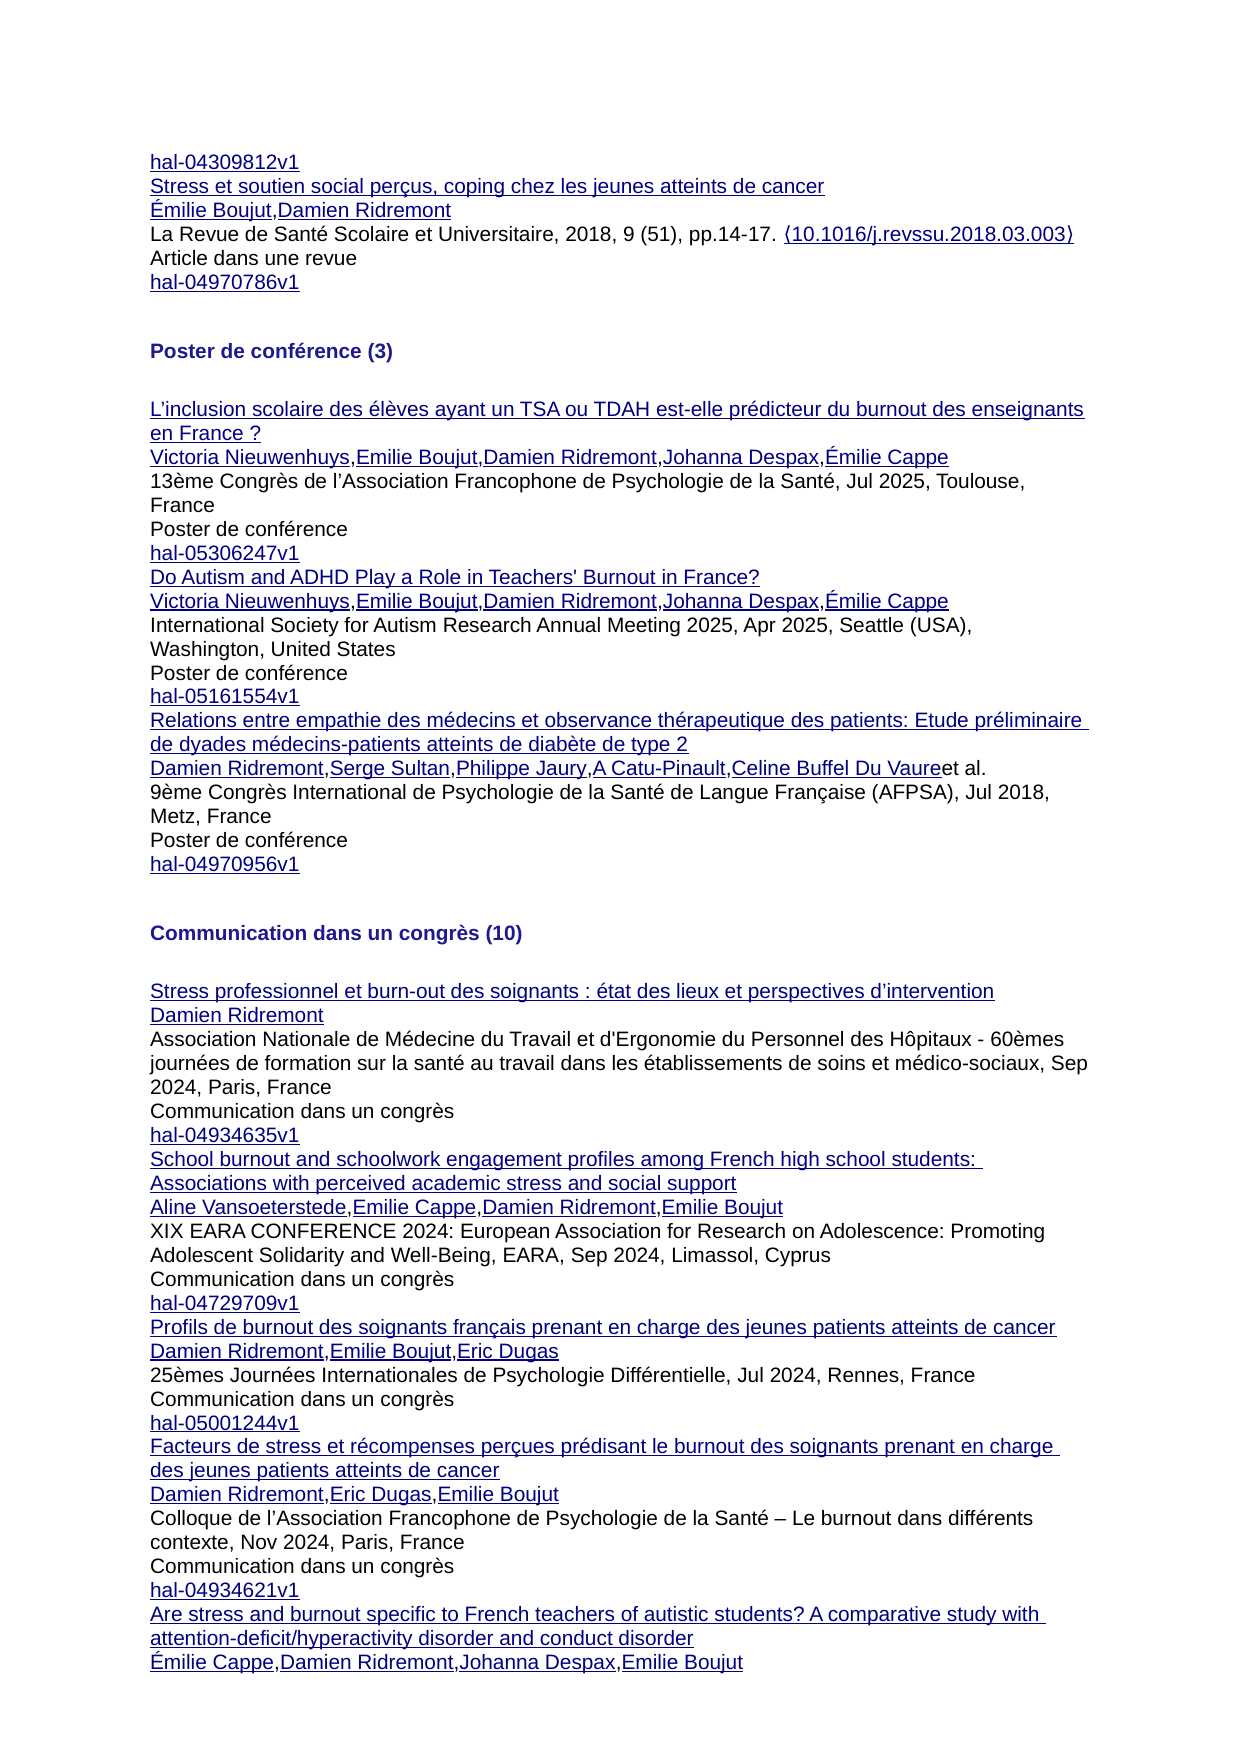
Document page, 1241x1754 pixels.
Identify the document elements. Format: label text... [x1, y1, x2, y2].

table_cell Are stress and burnout specific to French teachers of autistic students? A comparative study with attention-deficit/hyperactivity disorder and conduct disorder Émilie Cappe,Damien Ridremont,Johanna Despax,Emilie Boujut [150, 1602, 1090, 1674]
table_cell hal-04309812v1 [150, 150, 1090, 174]
table_cell Relations entre empathie des médecins et observance thérapeutique des patients: Etude préliminaire de dyades médecins-patients atteints de diabète de type 2 Damien Ridremont,Serge Sultan,Philippe Jaury,A Catu-Pinault,Celine Buffel Du Vaureet al. 9ème Congrès International de Psychologie de la Santé de Langue Française (AFPSA), Jul 2018, Metz, France Poster de conférence hal-04970956v1 [150, 708, 1090, 876]
table_header Stress professionnel et burn-out des soignants : état des lieux et perspectives d’intervention Damien Ridremont Association Nationale de Médecine du Travail et d'Ergonomie du Personnel des Hôpitaux - 60èmes journées de formation sur la santé au travail dans les établissements de soins et médico-sociaux, Sep 2024, Paris, France Communication dans un congrès hal-04934635v1 [150, 979, 1090, 1147]
table_cell Profils de burnout des soignants français prenant en charge des jeunes patients atteints de cancer Damien Ridremont,Emilie Boujut,Eric Dugas 25èmes Journées Internationales de Psychologie Différentielle, Jul 2024, Rennes, France Communication dans un congrès hal-05001244v1 [150, 1315, 1090, 1434]
subtitle Communication dans un congrès (10) [150, 921, 1090, 945]
table_cell Do Autism and ADHD Play a Role in Teachers' Burnout in France? Victoria Nieuwenhuys,Emilie Boujut,Damien Ridremont,Johanna Despax,Émilie Cappe International Society for Autism Research Annual Meeting 2025, Apr 2025, Seattle (USA), Washington, United States Poster de conférence hal-05161554v1 [150, 565, 1090, 708]
subtitle Poster de conférence (3) [150, 338, 1090, 362]
table_cell Stress et soutien social perçus, coping chez les jeunes atteints de cancer Émilie Boujut,Damien Ridremont La Revue de Santé Scolaire et Universitaire, 2018, 9 (51), pp.14-17. ⟨10.1016/j.revssu.2018.03.003⟩ Article dans une revue hal-04970786v1 [150, 174, 1090, 294]
table_cell Facteurs de stress et récompenses perçues prédisant le burnout des soignants prenant en charge des jeunes patients atteints de cancer Damien Ridremont,Eric Dugas,Emilie Boujut Colloque de l’Association Francophone de Psychologie de la Santé – Le burnout dans différents contexte, Nov 2024, Paris, France Communication dans un congrès hal-04934621v1 [150, 1434, 1090, 1602]
table_cell School burnout and schoolwork engagement profiles among French high school students: Associations with perceived academic stress and social support Aline Vansoeterstede,Emilie Cappe,Damien Ridremont,Emilie Boujut XIX EARA CONFERENCE 2024: European Association for Research on Adolescence: Promoting Adolescent Solidarity and Well-Being, EARA, Sep 2024, Limassol, Cyprus Communication dans un congrès hal-04729709v1 [150, 1147, 1090, 1314]
table_header L’inclusion scolaire des élèves ayant un TSA ou TDAH est-elle prédicteur du burnout des enseignants en France ? Victoria Nieuwenhuys,Emilie Boujut,Damien Ridremont,Johanna Despax,Émilie Cappe 13ème Congrès de l’Association Francophone de Psychologie de la Santé, Jul 2025, Toulouse, France Poster de conférence hal-05306247v1 [150, 397, 1090, 564]
